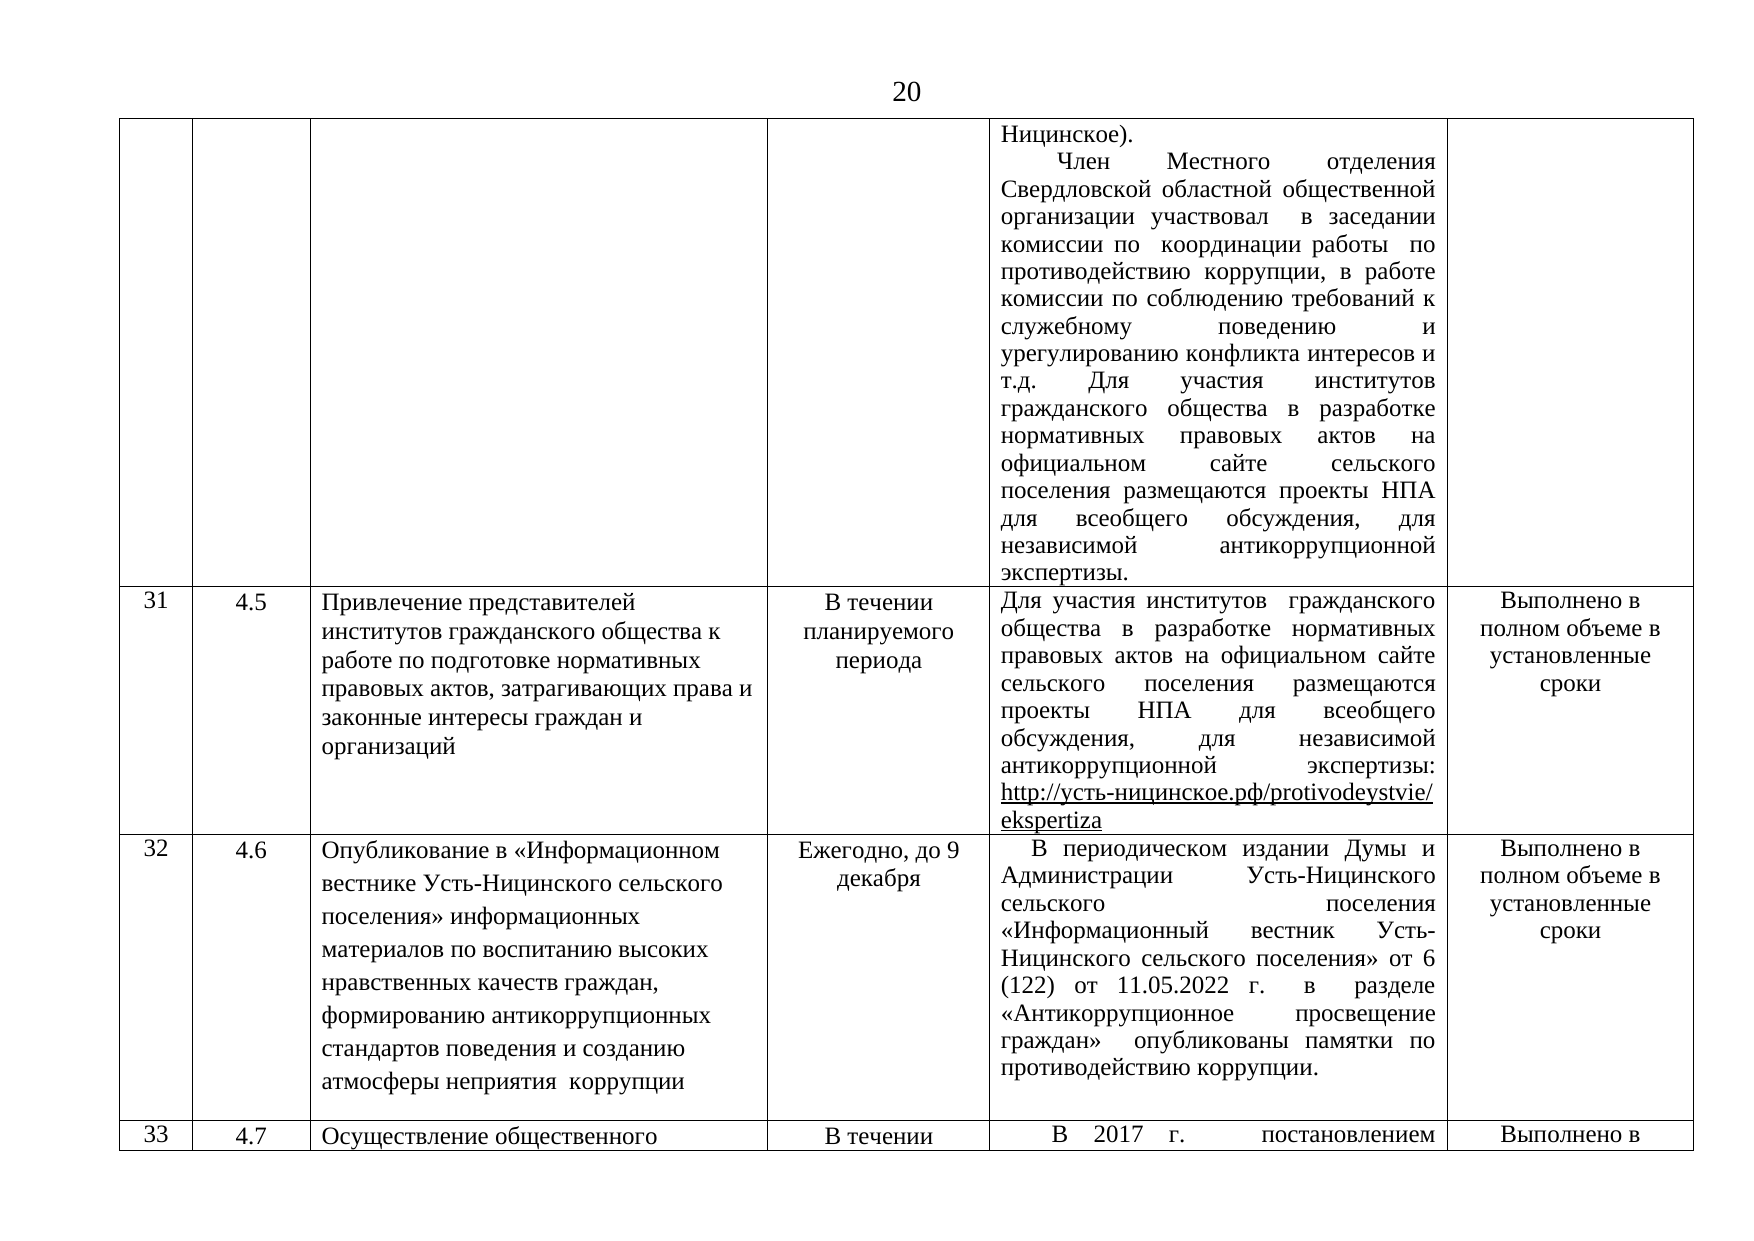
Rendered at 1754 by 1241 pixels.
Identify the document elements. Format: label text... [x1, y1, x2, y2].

table_cell Выполнено в полном объеме в установленные сроки [1448, 835, 1693, 1120]
table_cell 4.7 [193, 1121, 310, 1149]
table_cell 33 [120, 1121, 192, 1149]
table_cell В 2017 г. постановлением [990, 1121, 1447, 1149]
table_cell Выполнено в [1448, 1121, 1693, 1149]
table_cell [1448, 119, 1693, 586]
table_cell [120, 119, 192, 586]
table_cell [768, 119, 989, 586]
table_cell 31 [120, 587, 192, 834]
table_cell Выполнено в полном объеме в установленные сроки [1448, 587, 1693, 834]
table_cell В первом полугодии 2022 г. Администрация сельского поселения взаимодействовала с Местным отделением Свердловской областной общественной организацией ветеранов войны, труда, боевых действий, государственной службы, пенсионеров по Слободо-Туринскому муниципальному району (в с. Усть-Ницинское). Член Местного отделения Свердловской областной общественной организации участвовал в заседании комиссии по координации работы по противодействию коррупции, в работе комиссии по соблюдению требований к служебному поведению и урегулированию конфликта интересов и т.д. Для участия институтов гражданского общества в разработке нормативных правовых актов на официальном сайте сельского поселения размещаются проекты НПА для всеобщего обсуждения, для независимой антикоррупционной экспертизы. [990, 119, 1447, 586]
table_cell [193, 119, 310, 586]
table_cell 4.6 [193, 835, 310, 1120]
table_cell 4.5 [193, 587, 310, 834]
table_cell Осуществление общественного [311, 1121, 767, 1149]
table_cell [311, 119, 767, 586]
table_cell В периодическом издании Думы и Администрации Усть-Ницинского сельского поселения «Информационный вестник Усть-Ницинского сельского поселения» от 6 (122) от 11.05.2022 г. в разделе «Антикоррупционное просвещение граждан» опубликованы памятки по противодействию коррупции. [990, 835, 1447, 1120]
table_cell В течении [768, 1121, 989, 1149]
table_cell Привлечение представителей институтов гражданского общества к работе по подготовке нормативных правовых актов, затрагивающих права и законные интересы граждан и организаций [311, 587, 767, 834]
table_cell 32 [120, 835, 192, 1120]
table_cell Опубликование в «Информационном вестнике Усть-Ницинского сельского поселения» информационных материалов по воспитанию высоких нравственных качеств граждан, формированию антикоррупционных стандартов поведения и созданию атмосферы неприятия коррупции [311, 835, 767, 1120]
table_cell Для участия институтов гражданского общества в разработке нормативных правовых актов на официальном сайте сельского поселения размещаются проекты НПА для всеобщего обсуждения, для независимой антикоррупционной экспертизы: http://усть-ницинское.рф/protivodeystvie/ekspertiza [990, 587, 1447, 834]
table_cell Ежегодно, до 9 декабря [768, 835, 989, 1120]
table_cell В течении планируемого периода [768, 587, 989, 834]
